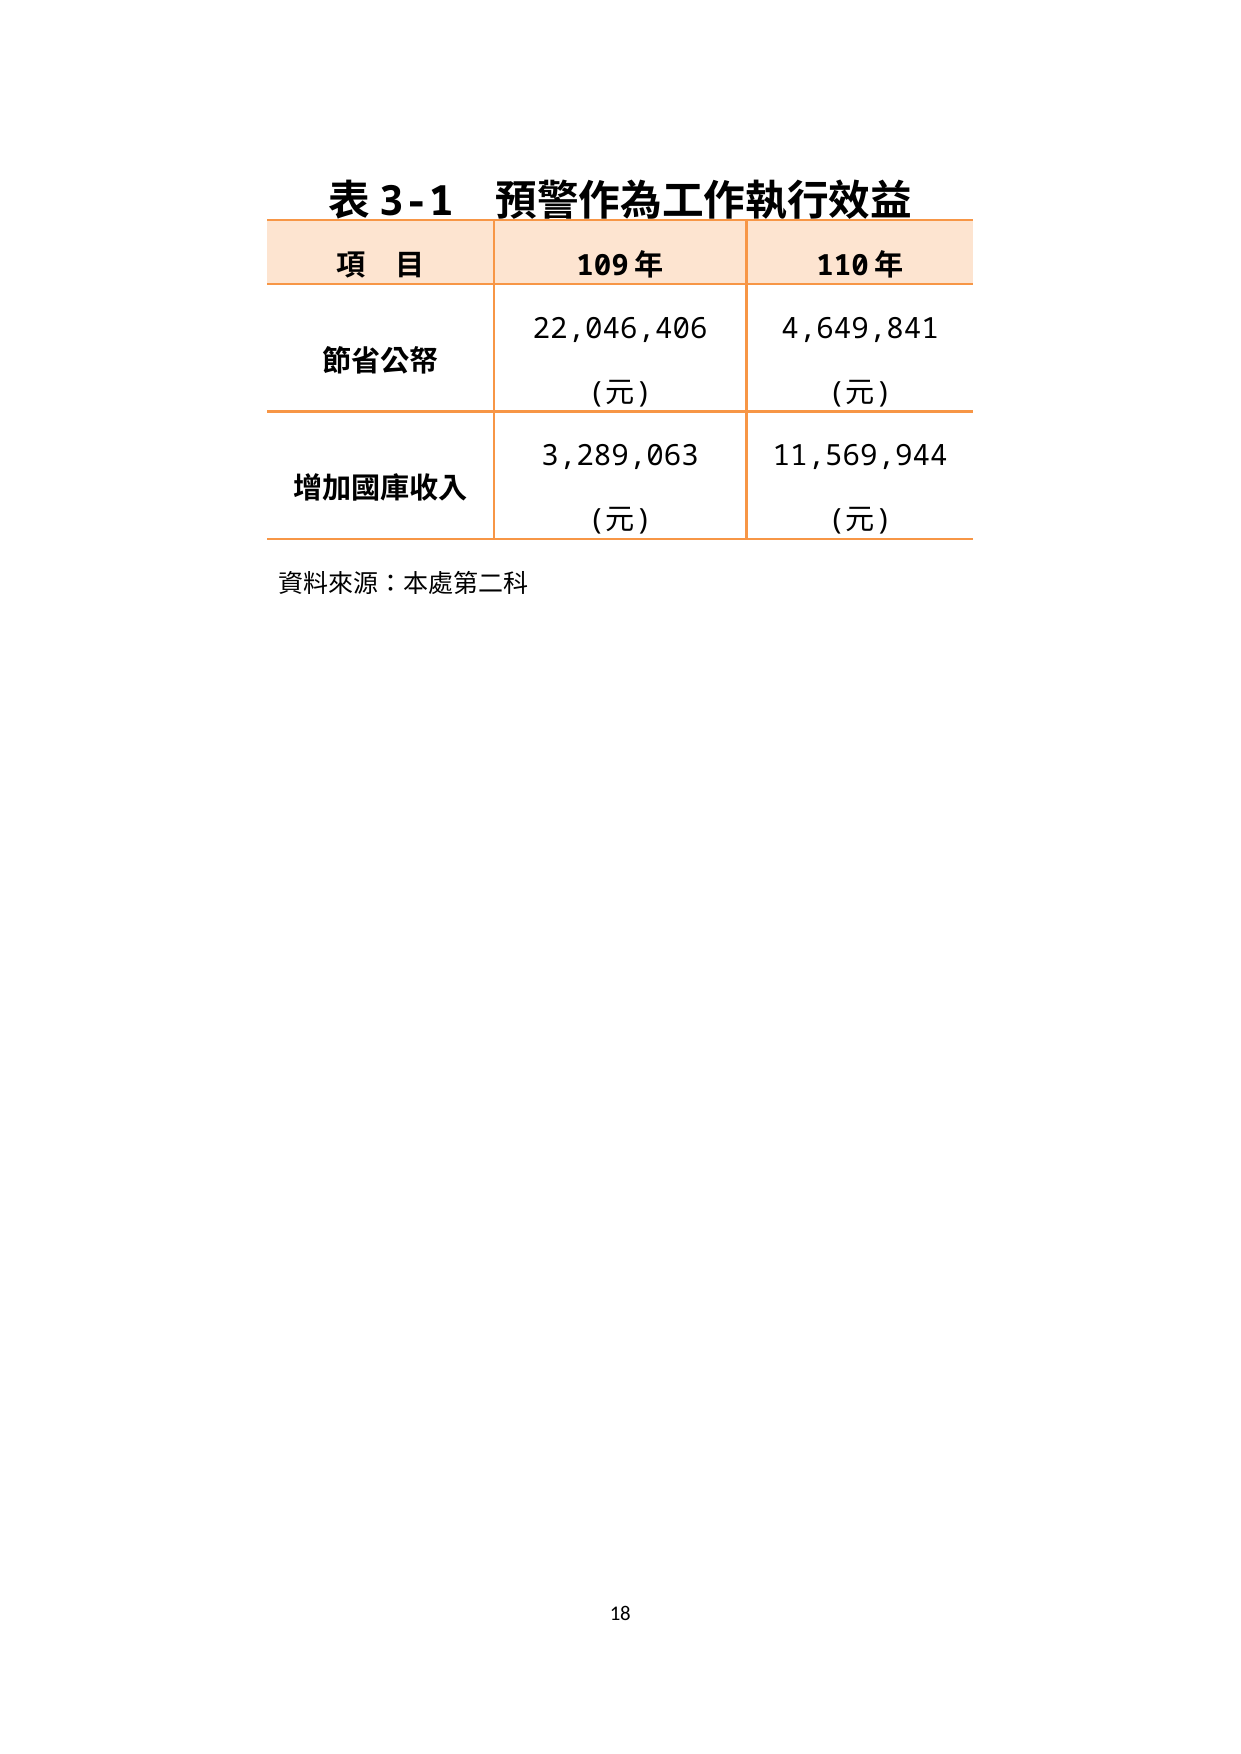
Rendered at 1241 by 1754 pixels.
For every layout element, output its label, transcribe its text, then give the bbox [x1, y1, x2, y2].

table_cell 資料來源：本處第二科 [267, 540, 973, 602]
table_cell 增加國庫收入 [267, 413, 493, 537]
table_cell 11,569,944(元) [748, 413, 973, 537]
table_cell 節省公帑 [267, 285, 493, 410]
table_cell 項 目 [267, 221, 493, 283]
table_cell 22,046,406(元) [495, 285, 745, 410]
table_cell 110年 [748, 221, 973, 283]
table_header 表3-1 預警作為工作執行效益 [267, 156, 973, 219]
table_cell 4,649,841(元) [748, 285, 973, 410]
table_cell 109年 [495, 221, 745, 283]
table_cell 3,289,063 (元) [495, 413, 745, 537]
